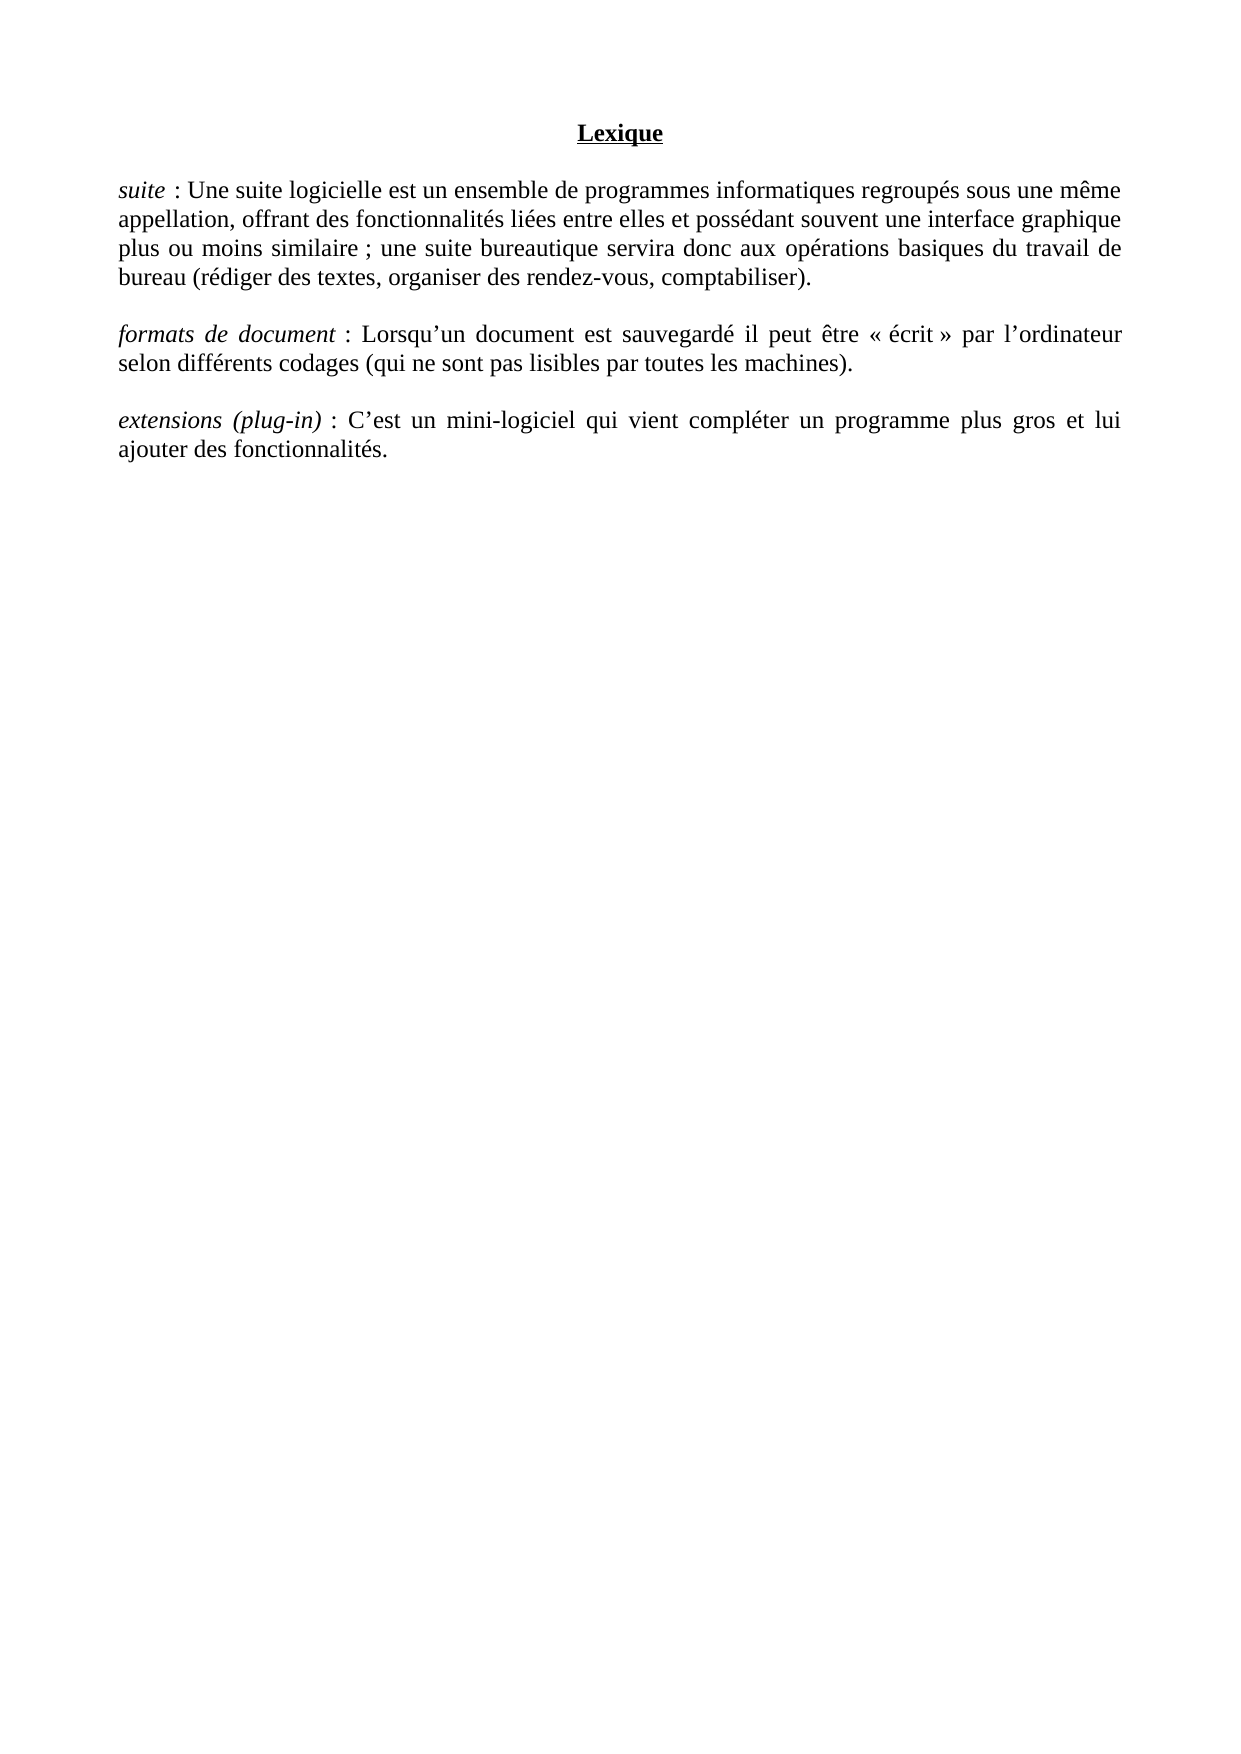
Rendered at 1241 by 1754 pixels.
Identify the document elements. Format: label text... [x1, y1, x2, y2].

text suite : Une suite logicielle est un ensemble de programmes informatiques regroupés sous une même appellation, offrant des fonctionnalités liées entre elles et possédant souvent une interface graphique plus ou moins similaire ; une suite bureautique servira donc aux opérations basiques du travail de bureau (rédiger des textes, organiser des rendez-vous, comptabiliser). [118, 176, 1122, 291]
text extensions (plug-in) : C’est un mini-logiciel qui vient compléter un programme plus gros et lui ajouter des fonctionnalités. [118, 406, 1122, 463]
text Lexique [118, 118, 1122, 147]
text formats de document : Lorsqu’un document est sauvegardé il peut être « écrit » par l’ordinateur selon différents codages (qui ne sont pas lisibles par toutes les machines). [118, 319, 1122, 377]
